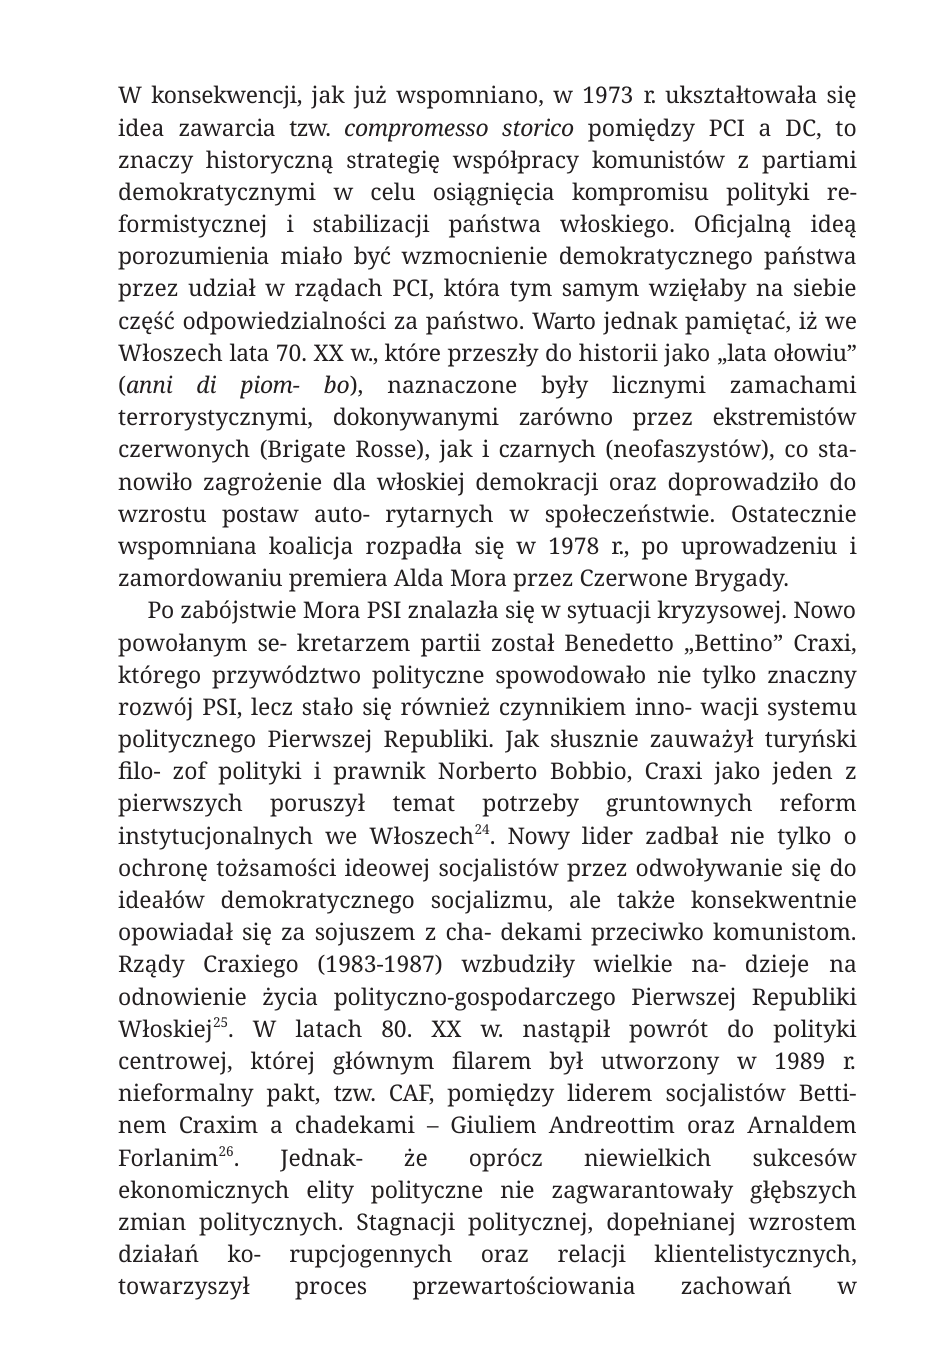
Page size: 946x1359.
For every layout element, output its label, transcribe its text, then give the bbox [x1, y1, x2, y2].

text W konsekwencji, jak już wspomniano, w 1973 r. ukształtowała się idea zawarcia tzw. compromesso storico pomiędzy PCI a DC, to znaczy historyczną strategię współpracy komunistów z partiami demokratycznymi w celu osiągnięcia kompromisu polityki re- formistycznej i stabilizacji państwa włoskiego. Oficjalną ideą porozumienia miało być wzmocnienie demokratycznego państwa przez udział w rządach PCI, która tym samym wzięłaby na siebie część odpowiedzialności za państwo. Warto jednak pamiętać, iż we Włoszech lata 70. XX w., które przeszły do historii jako „lata ołowiu” (anni di piom- bo), naznaczone były licznymi zamachami terrorystycznymi, dokonywanymi zarówno przez ekstremistów czerwonych (Brigate Rosse), jak i czarnych (neofaszystów), co sta- nowiło zagrożenie dla włoskiej demokracji oraz doprowadziło do wzrostu postaw auto- rytarnych w społeczeństwie. Ostatecznie wspomniana koalicja rozpadła się w 1978 r., po uprowadzeniu i zamordowaniu premiera Alda Mora przez Czerwone Brygady. [118, 79, 857, 593]
text Po zabójstwie Mora PSI znalazła się w sytuacji kryzysowej. Nowo powołanym se- kretarzem partii został Benedetto „Bettino” Craxi, którego przywództwo polityczne spowodowało nie tylko znaczny rozwój PSI, lecz stało się również czynnikiem inno- wacji systemu politycznego Pierwszej Republiki. Jak słusznie zauważył turyński filo- zof polityki i prawnik Norberto Bobbio, Craxi jako jeden z pierwszych poruszył temat potrzeby gruntownych reform instytucjonalnych we Włoszech24. Nowy lider zadbał nie tylko o ochronę tożsamości ideowej socjalistów przez odwoływanie się do ideałów demokratycznego socjalizmu, ale także konsekwentnie opowiadał się za sojuszem z cha- dekami przeciwko komunistom. Rządy Craxiego (1983-1987) wzbudziły wielkie na- dzieje na odnowienie życia polityczno-gospodarczego Pierwszej Republiki Włoskiej25. W latach 80. XX w. nastąpił powrót do polityki centrowej, której głównym filarem był utworzony w 1989 r. nieformalny pakt, tzw. CAF, pomiędzy liderem socjalistów Betti- nem Craxim a chadekami – Giuliem Andreottim oraz Arnaldem Forlanim26. Jednak- że oprócz niewielkich sukcesów ekonomicznych elity polityczne nie zagwarantowały głębszych zmian politycznych. Stagnacji politycznej, dopełnianej wzrostem działań ko- rupcjogennych oraz relacji klientelistycznych, towarzyszył proces przewartościowania zachowań w [118, 594, 857, 1301]
